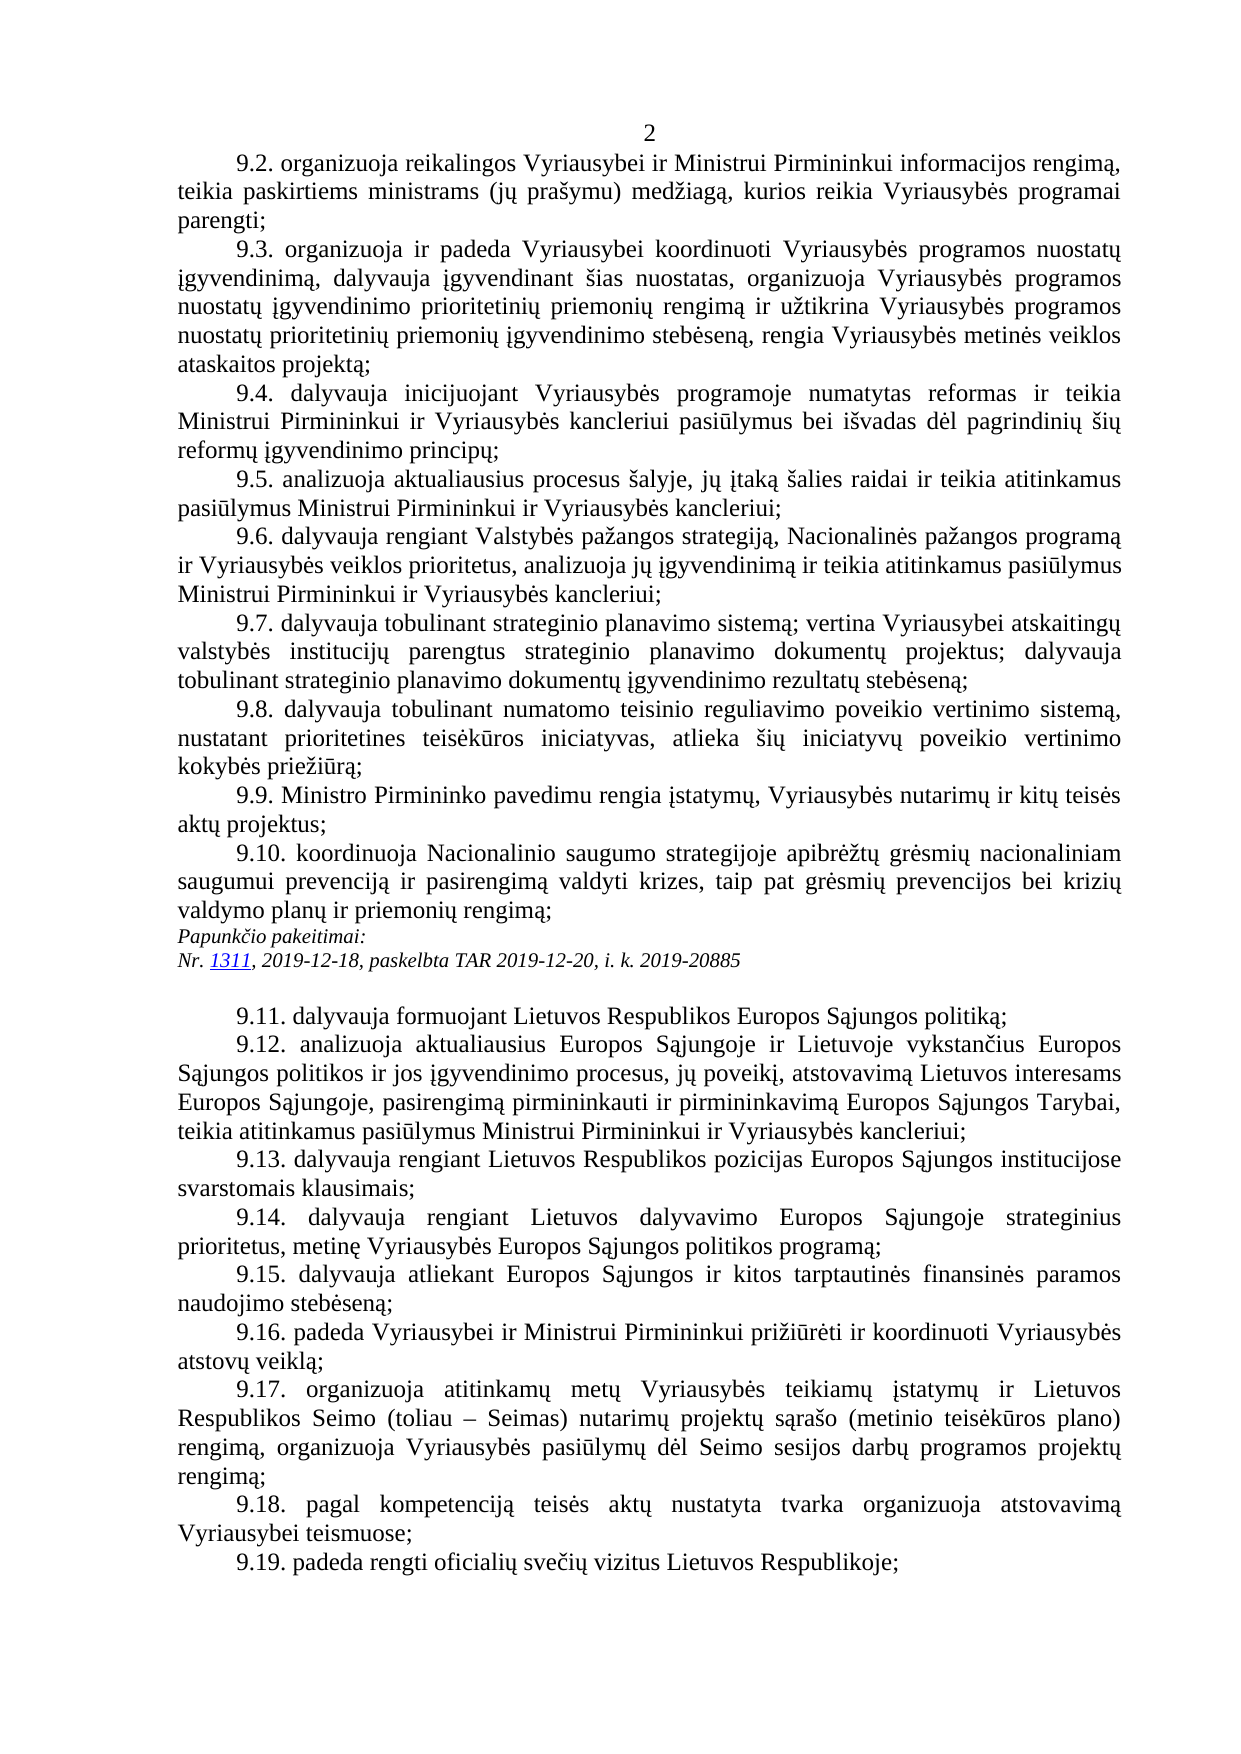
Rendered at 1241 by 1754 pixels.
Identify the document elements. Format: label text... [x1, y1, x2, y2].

text 9.5. analizuoja aktualiausius procesus šalyje, jų įtaką šalies raidai ir teikia atitinkamus pasiūlymus Ministrui Pirmininkui ir Vyriausybės kancleriui; [177, 464, 1122, 521]
text 9.9. Ministro Pirmininko pavedimu rengia įstatymų, Vyriausybės nutarimų ir kitų teisės aktų projektus; [177, 780, 1122, 838]
text 9.19. padeda rengti oficialių svečių vizitus Lietuvos Respublikoje; [177, 1547, 1122, 1576]
text 9.13. dalyvauja rengiant Lietuvos Respublikos pozicijas Europos Sąjungos institucijose svarstomais klausimais; [177, 1144, 1122, 1202]
text 9.11. dalyvauja formuojant Lietuvos Respublikos Europos Sąjungos politiką; [177, 1001, 1122, 1029]
text 9.6. dalyvauja rengiant Valstybės pažangos strategiją, Nacionalinės pažangos programą ir Vyriausybės veiklos prioritetus, analizuoja jų įgyvendinimą ir teikia atitinkamus pasiūlymus Ministrui Pirmininkui ir Vyriausybės kancleriui; [177, 521, 1122, 608]
text 9.16. padeda Vyriausybei ir Ministrui Pirmininkui prižiūrėti ir koordinuoti Vyriausybės atstovų veiklą; [177, 1317, 1122, 1374]
text 9.10. koordinuoja Nacionalinio saugumo strategijoje apibrėžtų grėsmių nacionaliniam saugumui prevenciją ir pasirengimą valdyti krizes, taip pat grėsmių prevencijos bei krizių valdymo planų ir priemonių rengimą; [177, 838, 1122, 924]
text 9.2. organizuoja reikalingos Vyriausybei ir Ministrui Pirmininkui informacijos rengimą, teikia paskirtiems ministrams (jų prašymu) medžiagą, kurios reikia Vyriausybės programai parengti; [177, 148, 1122, 234]
text 9.17. organizuoja atitinkamų metų Vyriausybės teikiamų įstatymų ir Lietuvos Respublikos Seimo (toliau – Seimas) nutarimų projektų sąrašo (metinio teisėkūros plano) rengimą, organizuoja Vyriausybės pasiūlymų dėl Seimo sesijos darbų programos projektų rengimą; [177, 1374, 1122, 1489]
text Papunkčio pakeitimai: [177, 924, 1122, 948]
text 9.15. dalyvauja atliekant Europos Sąjungos ir kitos tarptautinės finansinės paramos naudojimo stebėseną; [177, 1259, 1122, 1317]
text 9.18. pagal kompetenciją teisės aktų nustatyta tvarka organizuoja atstovavimą Vyriausybei teismuose; [177, 1489, 1122, 1547]
text Nr. 1311, 2019-12-18, paskelbta TAR 2019-12-20, i. k. 2019-20885 [177, 948, 1122, 972]
text 9.3. organizuoja ir padeda Vyriausybei koordinuoti Vyriausybės programos nuostatų įgyvendinimą, dalyvauja įgyvendinant šias nuostatas, organizuoja Vyriausybės programos nuostatų įgyvendinimo prioritetinių priemonių rengimą ir užtikrina Vyriausybės programos nuostatų prioritetinių priemonių įgyvendinimo stebėseną, rengia Vyriausybės metinės veiklos ataskaitos projektą; [177, 234, 1122, 378]
text 9.8. dalyvauja tobulinant numatomo teisinio reguliavimo poveikio vertinimo sistemą, nustatant prioritetines teisėkūros iniciatyvas, atlieka šių iniciatyvų poveikio vertinimo kokybės priežiūrą; [177, 694, 1122, 780]
text 9.12. analizuoja aktualiausius Europos Sąjungoje ir Lietuvoje vykstančius Europos Sąjungos politikos ir jos įgyvendinimo procesus, jų poveikį, atstovavimą Lietuvos interesams Europos Sąjungoje, pasirengimą pirmininkauti ir pirmininkavimą Europos Sąjungos Tarybai, teikia atitinkamus pasiūlymus Ministrui Pirmininkui ir Vyriausybės kancleriui; [177, 1029, 1122, 1144]
text 9.4. dalyvauja inicijuojant Vyriausybės programoje numatytas reformas ir teikia Ministrui Pirmininkui ir Vyriausybės kancleriui pasiūlymus bei išvadas dėl pagrindinių šių reformų įgyvendinimo principų; [177, 378, 1122, 464]
text 9.14. dalyvauja rengiant Lietuvos dalyvavimo Europos Sąjungoje strateginius prioritetus, metinę Vyriausybės Europos Sąjungos politikos programą; [177, 1202, 1122, 1259]
text 9.7. dalyvauja tobulinant strateginio planavimo sistemą; vertina Vyriausybei atskaitingų valstybės institucijų parengtus strateginio planavimo dokumentų projektus; dalyvauja tobulinant strateginio planavimo dokumentų įgyvendinimo rezultatų stebėseną; [177, 608, 1122, 694]
